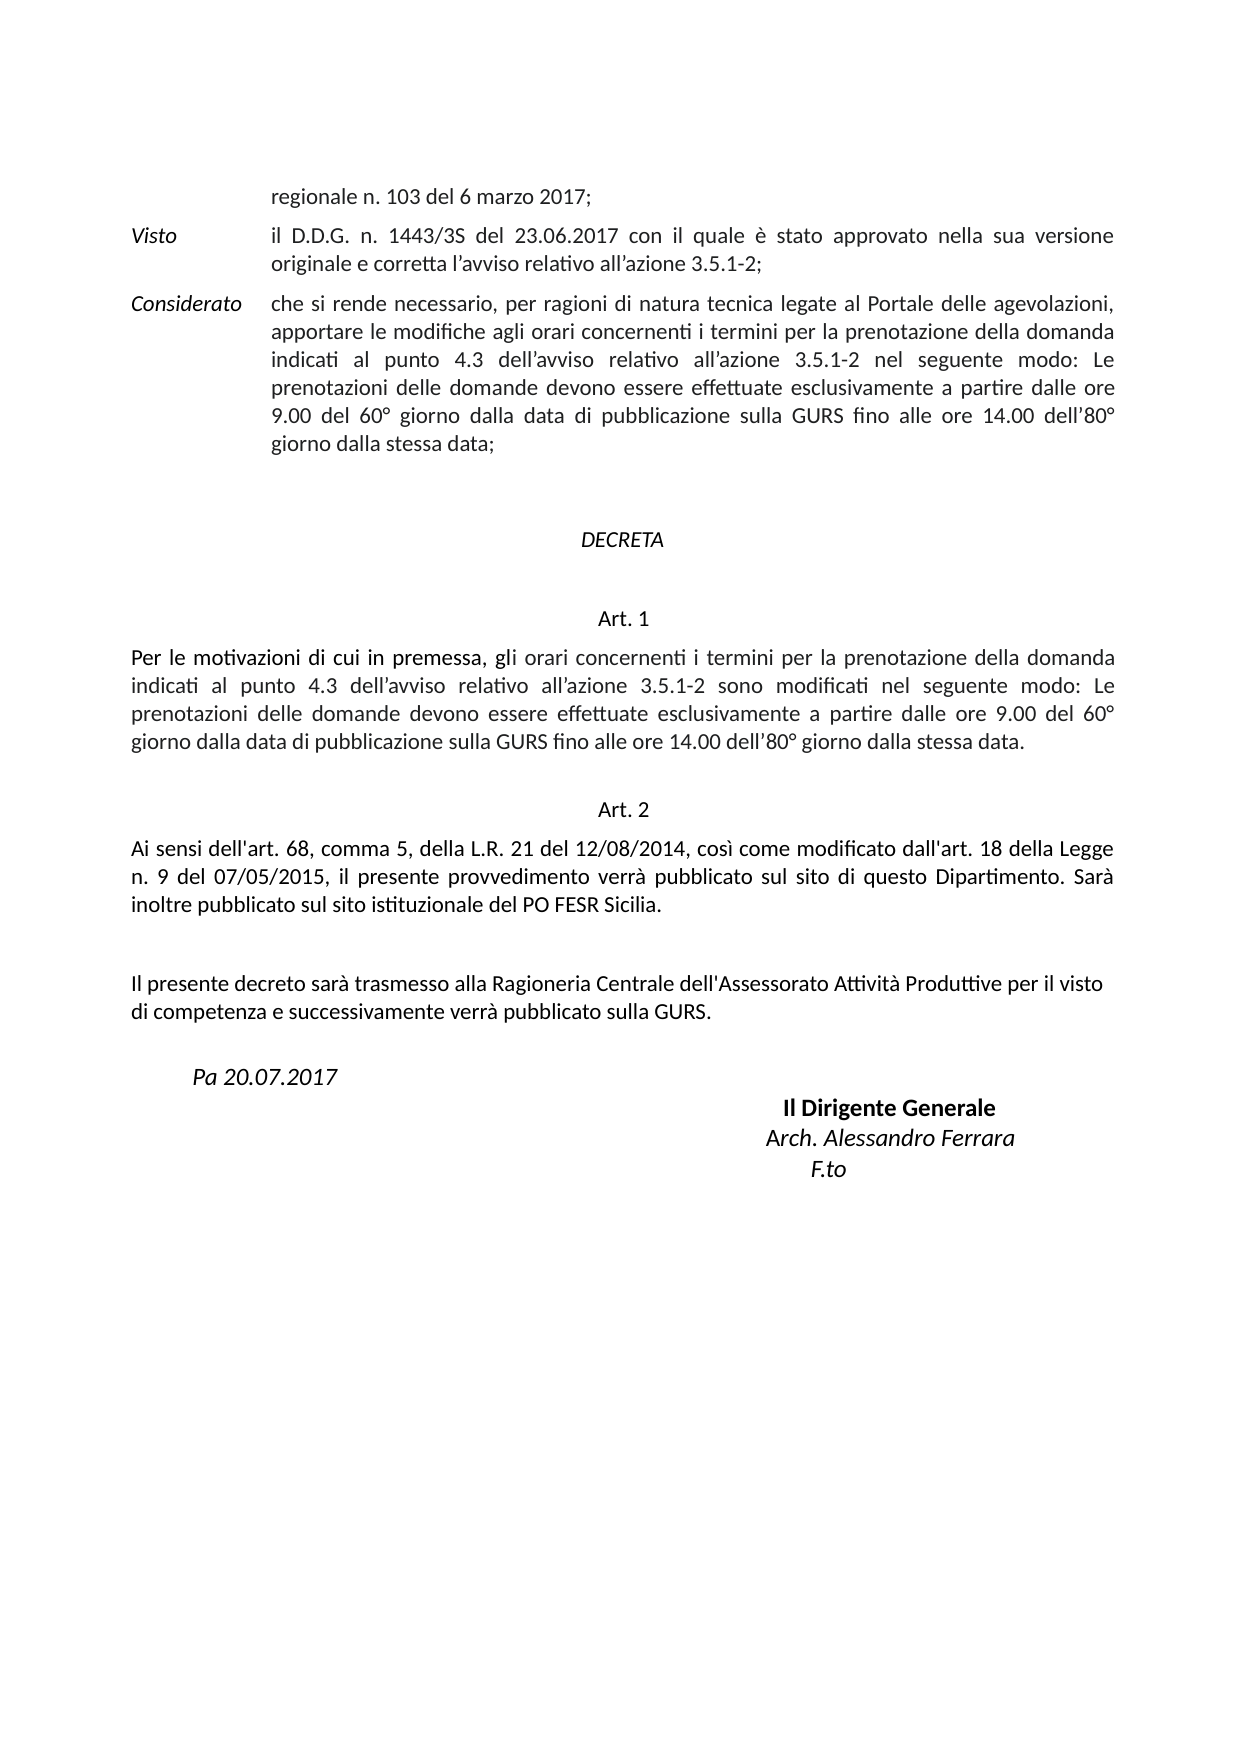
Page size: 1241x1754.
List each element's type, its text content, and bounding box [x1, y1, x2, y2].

table_cell Ai sensi dell'art. 68, comma 5, della L.R. 21 del 12/08/2014, così come modificato dall'art. 18 della Legge n. 9 del 07/05/2015, il presente provvedimento verrà pubblicato sul sito di questo Dipartimento. Sarà inoltre pubblicato sul sito istituzionale del PO FESR Sicilia. [125, 829, 1122, 924]
table_cell il D.D.G. n. 1443/3S del 23.06.2017 con il quale è stato approvato nella sua versione originale e corretta l’avviso relativo all’azione 3.5.1-2; [265, 216, 1122, 283]
table_cell Il presente decreto sarà trasmesso alla Ragioneria Centrale dell'Assessorato Attività Produttive per il visto di competenza e successivamente verrà pubblicato sulla GURS. [125, 964, 1122, 1031]
text Pa 20.07.2017 [118, 1061, 1122, 1092]
table_cell regionale n. 103 del 6 marzo 2017; [265, 176, 1122, 216]
table_cell [265, 559, 1122, 598]
text F.to [118, 1153, 1122, 1183]
table_cell Per le motivazioni di cui in premessa, gli orari concernenti i termini per la prenotazione della domanda indicati al punto 4.3 dell’avviso relativo all’azione 3.5.1-2 sono modificati nel seguente modo: Le prenotazioni delle domande devono essere effettuate esclusivamente a partire dalle ore 9.00 del 60° giorno dalla data di pubblicazione sulla GURS fino alle ore 14.00 dell’80° giorno dalla stessa data. [125, 638, 1122, 789]
text Il Dirigente Generale [118, 1092, 1122, 1122]
table_cell Considerato [125, 283, 265, 519]
table_cell DECRETA [125, 519, 1122, 558]
table_cell Art. 1 [125, 598, 1122, 637]
table_cell [125, 924, 1122, 963]
table_cell Visto [125, 216, 265, 283]
table_cell Art. 2 [125, 789, 1122, 828]
table_cell [125, 176, 265, 216]
table_cell che si rende necessario, per ragioni di natura tecnica legate al Portale delle agevolazioni, apportare le modifiche agli orari concernenti i termini per la prenotazione della domanda indicati al punto 4.3 dell’avviso relativo all’azione 3.5.1-2 nel seguente modo: Le prenotazioni delle domande devono essere effettuate esclusivamente a partire dalle ore 9.00 del 60° giorno dalla data di pubblicazione sulla GURS fino alle ore 14.00 dell’80° giorno dalla stessa data; [265, 283, 1122, 519]
text Arch. Alessandro Ferrara [118, 1122, 1122, 1153]
table_cell [125, 559, 265, 598]
